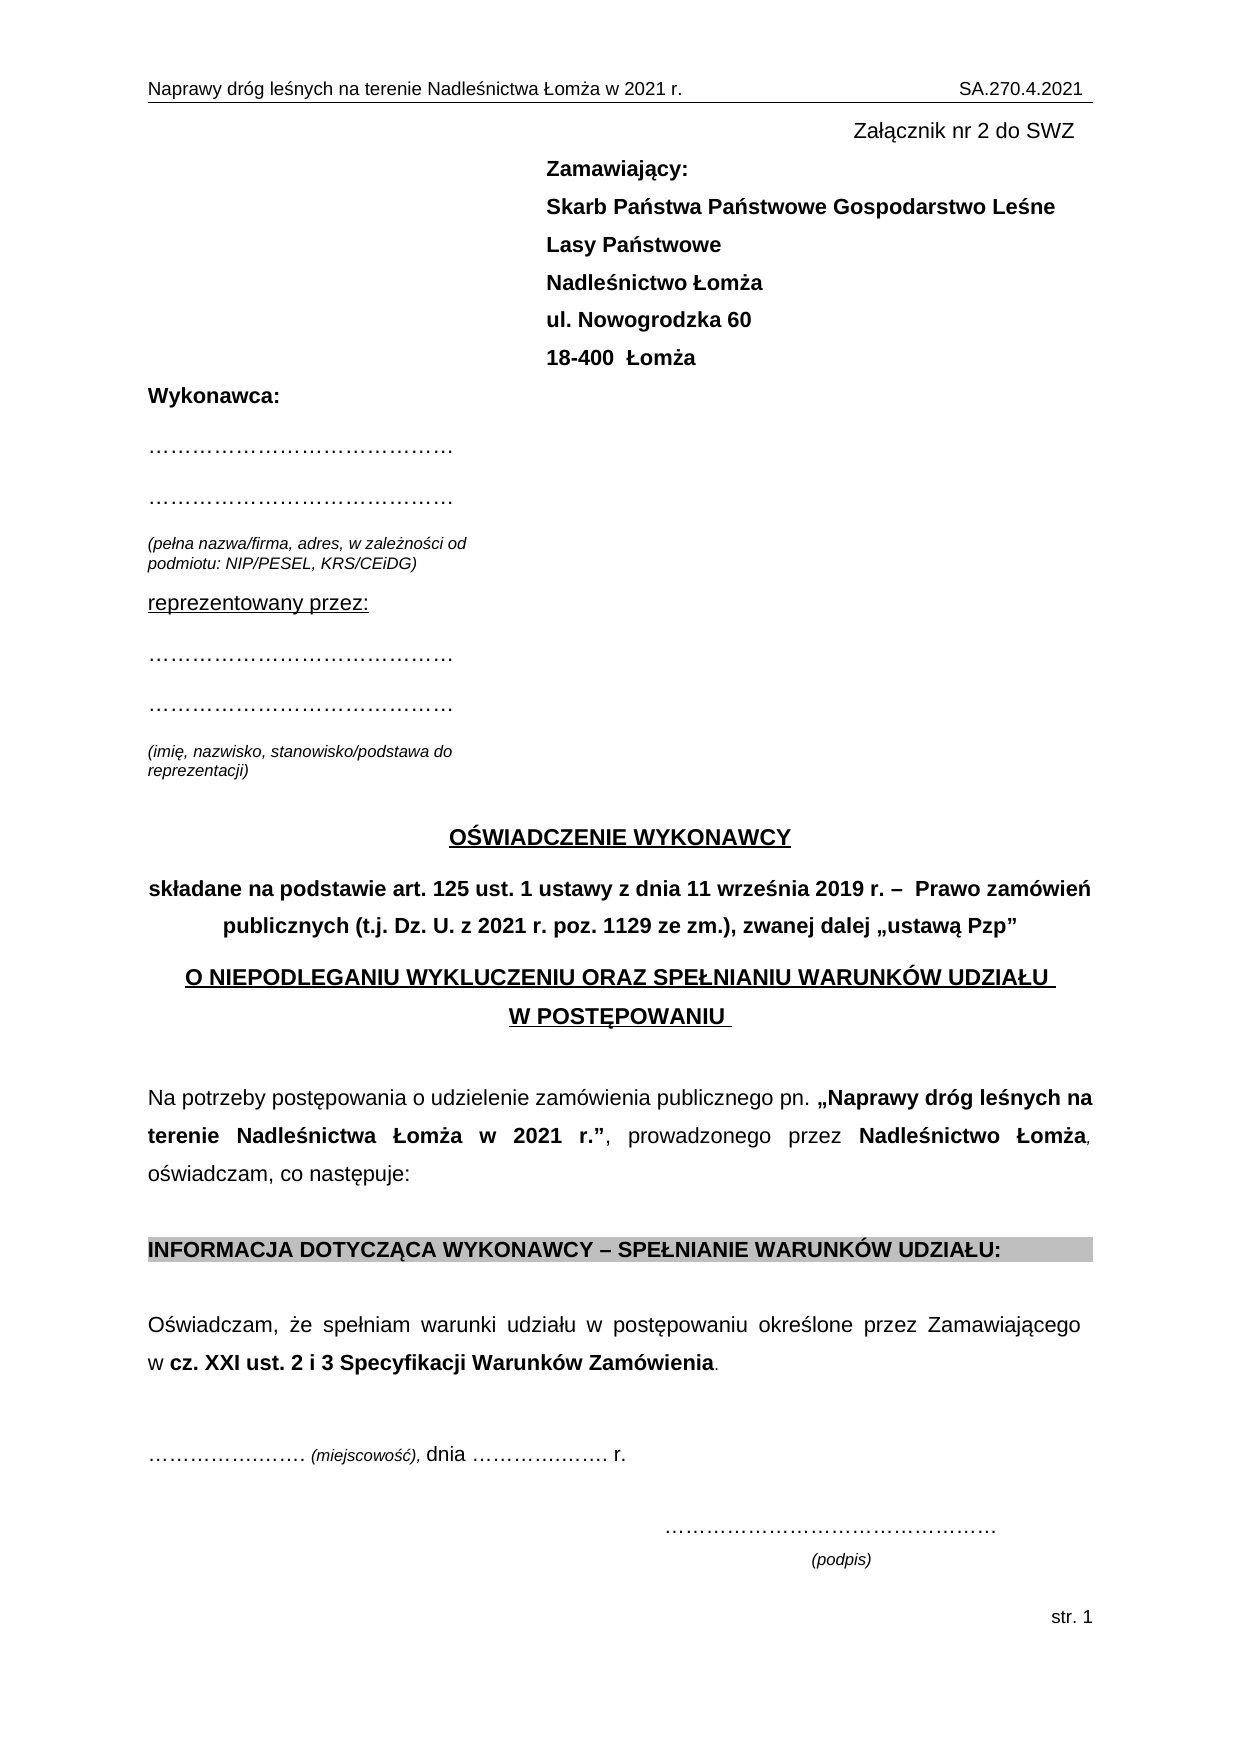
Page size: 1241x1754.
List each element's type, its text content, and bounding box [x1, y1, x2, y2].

text 18-400 Łomża [546, 345, 1093, 370]
text (pełna nazwa/firma, adres, w zależności od podmiotu: NIP/PESEL, KRS/CEiDG) [148, 534, 472, 573]
text Wykonawca: [148, 383, 1093, 408]
text O NIEPODLEGANIU WYKLUCZENIU ORAZ SPEŁNIANIU WARUNKÓW UDZIAŁU W POSTĘPOWANIU [148, 963, 1093, 1071]
text Nadleśnictwo Łomża [546, 269, 1093, 295]
text INFORMACJA DOTYCZĄCA WYKONAWCY – SPEŁNIANIE WARUNKÓW UDZIAŁU: [148, 1237, 1093, 1262]
text Załącznik nr 2 do SWZ [546, 118, 1093, 143]
text reprezentowany przez: [148, 590, 1093, 615]
text (podpis) [738, 1550, 1093, 1569]
text ………………………………………… [148, 1514, 1093, 1538]
text Zamawiający: [546, 156, 1093, 181]
text ………………………………………………………………………… [148, 433, 472, 509]
text ul. Nowogrodzka 60 [546, 307, 1093, 332]
text Skarb Państwa Państwowe Gospodarstwo Leśne Lasy Państwowe [546, 194, 1093, 257]
text OŚWIADCZENIE WYKONAWCY [148, 823, 1093, 850]
text składane na podstawie art. 125 ust. 1 ustawy z dnia 11 września 2019 r. – Prawo zamówień publicznych (t.j. Dz. U. z 2021 r. poz. 1129 ze zm.), zwanej dalej „ustawą Pzp” [148, 875, 1093, 938]
text Na potrzeby postępowania o udzielenie zamówienia publicznego pn. „Naprawy dróg leśnych na terenie Nadleśnictwa Łomża w 2021 r.”, prowadzonego przez Nadleśnictwo Łomża, oświadczam, co następuje: [148, 1085, 1093, 1186]
text Oświadczam, że spełniam warunki udziału w postępowaniu określone przez Zamawiającego w cz. XXI ust. 2 i 3 Specyfikacji Warunków Zamówienia. [148, 1312, 1093, 1375]
text (imię, nazwisko, stanowisko/podstawa do reprezentacji) [148, 741, 472, 780]
text ………………………………………………………………………… [148, 641, 472, 716]
text …………….……. (miejscowość), dnia ………….……. r. [148, 1442, 1093, 1466]
